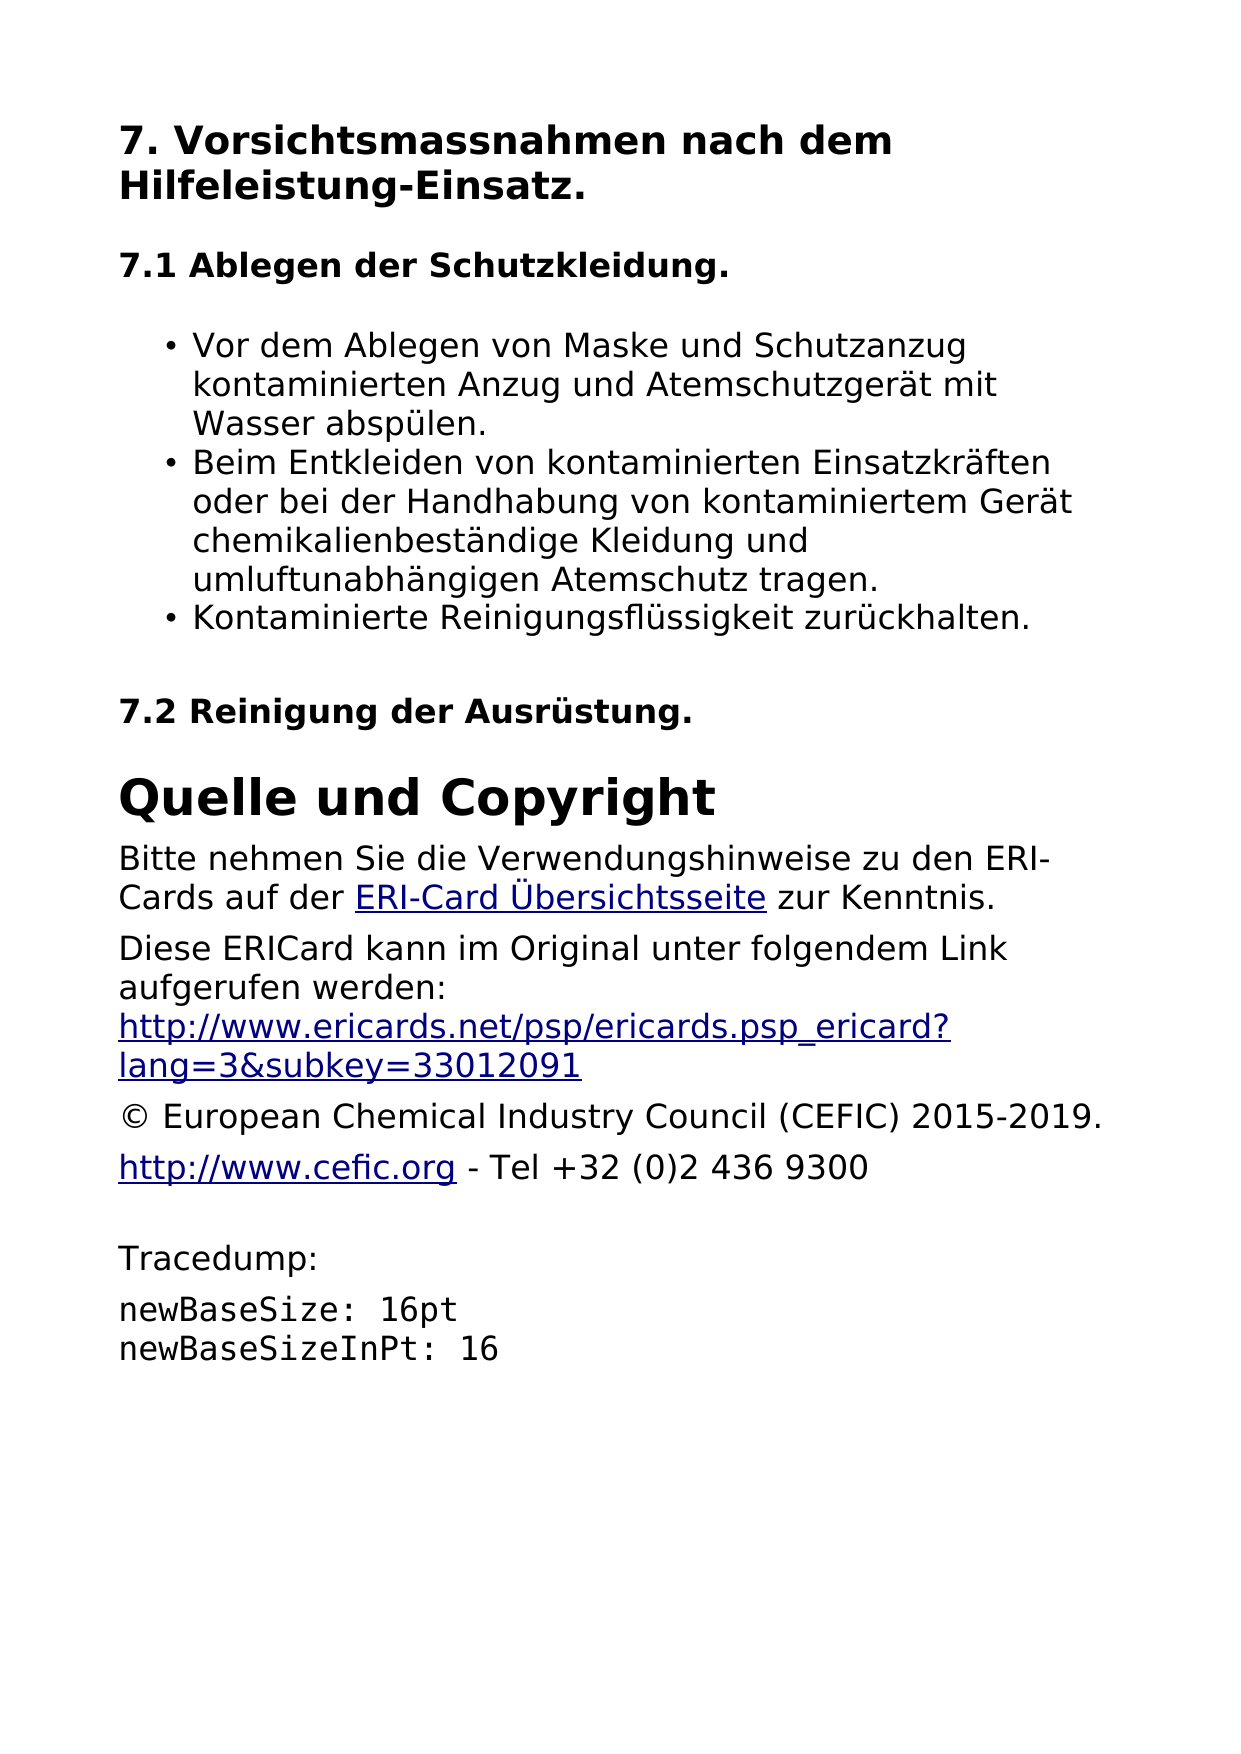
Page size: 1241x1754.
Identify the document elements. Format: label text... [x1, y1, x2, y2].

list Beim Entkleiden von kontaminierten Einsatzkräften oder bei der Handhabung von kontaminiertem Gerät chemikalienbeständige Kleidung und umluftunabhängigen Atemschutz tragen. [177, 443, 1122, 599]
list Vor dem Ablegen von Maske und Schutzanzug kontaminierten Anzug und Atemschutzgerät mit Wasser abspülen. [177, 327, 1122, 443]
text © European Chemical Industry Council (CEFIC) 2015-2019. [118, 1097, 1122, 1136]
text Tracedump: [118, 1200, 1122, 1278]
text http://www.cefic.org - Tel +32 (0)2 436 9300 [118, 1149, 1122, 1188]
subtitle Quelle und Copyright [118, 768, 1122, 827]
subtitle 7.2 Reinigung der Ausrüstung. [118, 692, 1122, 731]
list Kontaminierte Reinigungsflüssigkeit zurückhalten. [177, 599, 1122, 638]
subtitle 7.1 Ablegen der Schutzkleidung. [118, 246, 1122, 285]
subtitle 7. Vorsichtsmassnahmen nach dem Hilfeleistung-Einsatz. [118, 118, 1122, 208]
text Bitte nehmen Sie die Verwendungshinweise zu den ERI-Cards auf der ERI-Card Übersichtsseite zur Kenntnis. [118, 839, 1122, 917]
text newBaseSize: 16pt newBaseSizeInPt: 16 [118, 1290, 1122, 1368]
text Diese ERICard kann im Original unter folgendem Link aufgerufen werden: http://www.ericards.net/psp/ericards.psp_ericard?lang=3&subkey=33012091 [118, 929, 1122, 1085]
